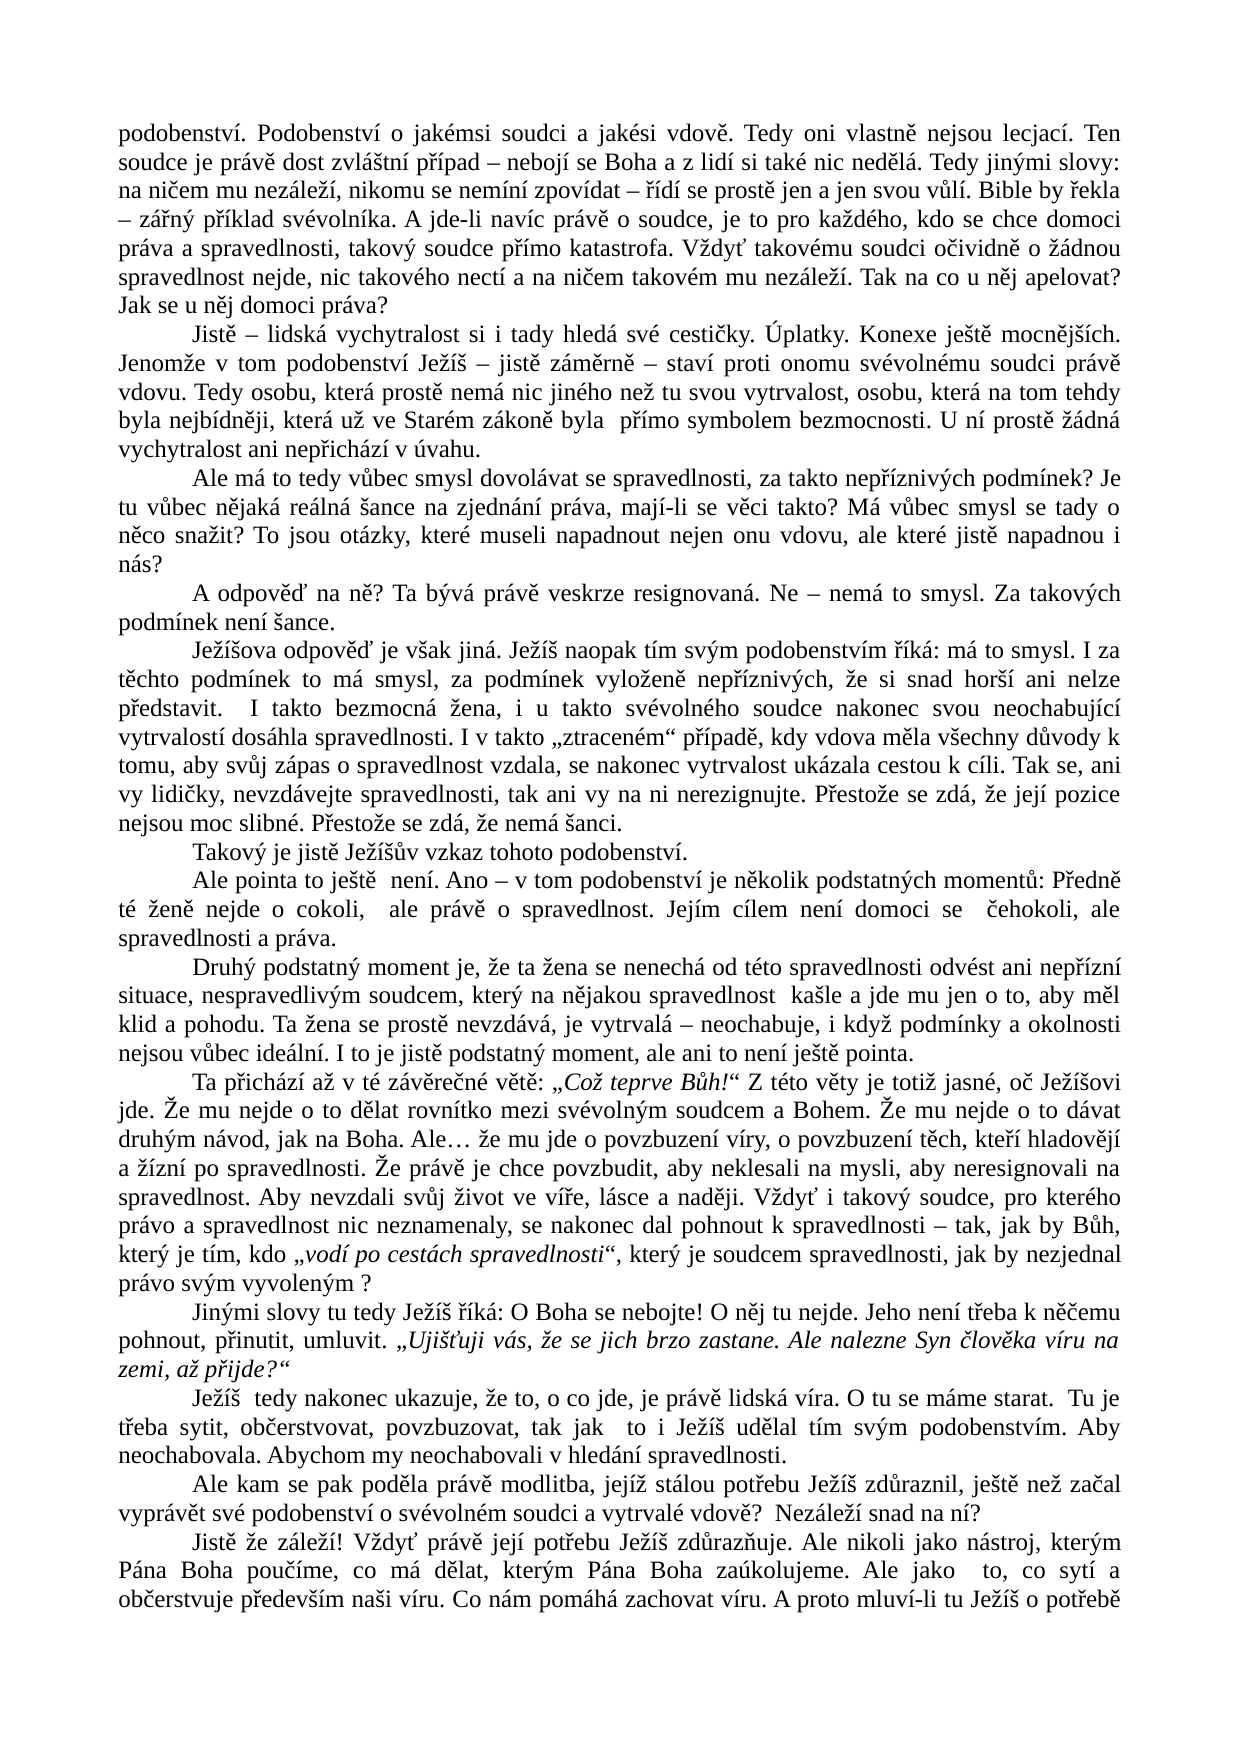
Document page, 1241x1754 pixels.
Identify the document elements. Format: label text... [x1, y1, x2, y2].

text Jistě – lidská vychytralost si i tady hledá své cestičky. Úplatky. Konexe ještě mocnějších. Jenomže v tom podobenství Ježíš – jistě záměrně – staví proti onomu svévolnému soudci právě vdovu. Tedy osobu, která prostě nemá nic jiného než tu svou vytrvalost, osobu, která na tom tehdy byla nejbídněji, která už ve Starém zákoně byla přímo symbolem bezmocnosti. U ní prostě žádná vychytralost ani nepřichází v úvahu. [118, 319, 1122, 463]
text Jinými slovy tu tedy Ježíš říká: O Boha se nebojte! O něj tu nejde. Jeho není třeba k něčemu pohnout, přinutit, umluvit. „Ujišťuji vás, že se jich brzo zastane. Ale nalezne Syn člověka víru na zemi, až přijde?“ [118, 1297, 1122, 1383]
text Ale kam se pak poděla právě modlitba, jejíž stálou potřebu Ježíš zdůraznil, ještě než začal vyprávět své podobenství o svévolném soudci a vytrvalé vdově? Nezáleží snad na ní? [118, 1469, 1122, 1527]
text Jistě že záleží! Vždyť právě její potřebu Ježíš zdůrazňuje. Ale nikoli jako nástroj, kterým Pána Boha poučíme, co má dělat, kterým Pána Boha zaúkolujeme. Ale jako to, co sytí a občerstvuje především naši víru. Co nám pomáhá zachovat víru. A proto mluví-li tu Ježíš o potřebě [118, 1527, 1122, 1613]
text Ta přichází až v té závěrečné větě: „Což teprve Bůh!“ Z této věty je totiž jasné, oč Ježíšovi jde. Že mu nejde o to dělat rovnítko mezi svévolným soudcem a Bohem. Že mu nejde o to dávat druhým návod, jak na Boha. Ale… že mu jde o povzbuzení víry, o povzbuzení těch, kteří hladovějí a žízní po spravedlnosti. Že právě je chce povzbudit, aby neklesali na mysli, aby neresignovali na spravedlnost. Aby nevzdali svůj život ve víře, lásce a naději. Vždyť i takový soudce, pro kterého právo a spravedlnost nic neznamenaly, se nakonec dal pohnout k spravedlnosti – tak, jak by Bůh, který je tím, kdo „vodí po cestách spravedlnosti“, který je soudcem spravedlnosti, jak by nezjednal právo svým vyvoleným ? [118, 1067, 1122, 1297]
text Ale pointa to ještě není. Ano – v tom podobenství je několik podstatných momentů: Předně té ženě nejde o cokoli, ale právě o spravedlnost. Jejím cílem není domoci se čehokoli, ale spravedlnosti a práva. [118, 866, 1122, 952]
text A odpověď na ně? Ta bývá právě veskrze resignovaná. Ne – nemá to smysl. Za takových podmínek není šance. [118, 578, 1122, 636]
text Ježíšova odpověď je však jiná. Ježíš naopak tím svým podobenstvím říká: má to smysl. I za těchto podmínek to má smysl, za podmínek vyloženě nepříznivých, že si snad horší ani nelze představit. I takto bezmocná žena, i u takto svévolného soudce nakonec svou neochabující vytrvalostí dosáhla spravedlnosti. I v takto „ztraceném“ případě, kdy vdova měla všechny důvody k tomu, aby svůj zápas o spravedlnost vzdala, se nakonec vytrvalost ukázala cestou k cíli. Tak se, ani vy lidičky, nevzdávejte spravedlnosti, tak ani vy na ni nerezignujte. Přestože se zdá, že její pozice nejsou moc slibné. Přestože se zdá, že nemá šanci. [118, 636, 1122, 837]
text Ježíš tedy nakonec ukazuje, že to, o co jde, je právě lidská víra. O tu se máme starat. Tu je třeba sytit, občerstvovat, povzbuzovat, tak jak to i Ježíš udělal tím svým podobenstvím. Aby neochabovala. Abychom my neochabovali v hledání spravedlnosti. [118, 1383, 1122, 1469]
text Takový je jistě Ježíšův vzkaz tohoto podobenství. [118, 837, 1122, 866]
text Ale má to tedy vůbec smysl dovolávat se spravedlnosti, za takto nepříznivých podmínek? Je tu vůbec nějaká reálná šance na zjednání práva, mají-li se věci takto? Má vůbec smysl se tady o něco snažit? To jsou otázky, které museli napadnout nejen onu vdovu, ale které jistě napadnou i nás? [118, 463, 1122, 578]
text Druhý podstatný moment je, že ta žena se nenechá od této spravedlnosti odvést ani nepřízní situace, nespravedlivým soudcem, který na nějakou spravedlnost kašle a jde mu jen o to, aby měl klid a pohodu. Ta žena se prostě nevzdává, je vytrvalá – neochabuje, i když podmínky a okolnosti nejsou vůbec ideální. I to je jistě podstatný moment, ale ani to není ještě pointa. [118, 952, 1122, 1067]
text podobenství. Podobenství o jakémsi soudci a jakési vdově. Tedy oni vlastně nejsou lecjací. Ten soudce je právě dost zvláštní případ – nebojí se Boha a z lidí si také nic nedělá. Tedy jinými slovy: na ničem mu nezáleží, nikomu se nemíní zpovídat – řídí se prostě jen a jen svou vůlí. Bible by řekla – zářný příklad svévolníka. A jde-li navíc právě o soudce, je to pro každého, kdo se chce domoci práva a spravedlnosti, takový soudce přímo katastrofa. Vždyť takovému soudci očividně o žádnou spravedlnost nejde, nic takového nectí a na ničem takovém mu nezáleží. Tak na co u něj apelovat? Jak se u něj domoci práva? [118, 118, 1122, 319]
